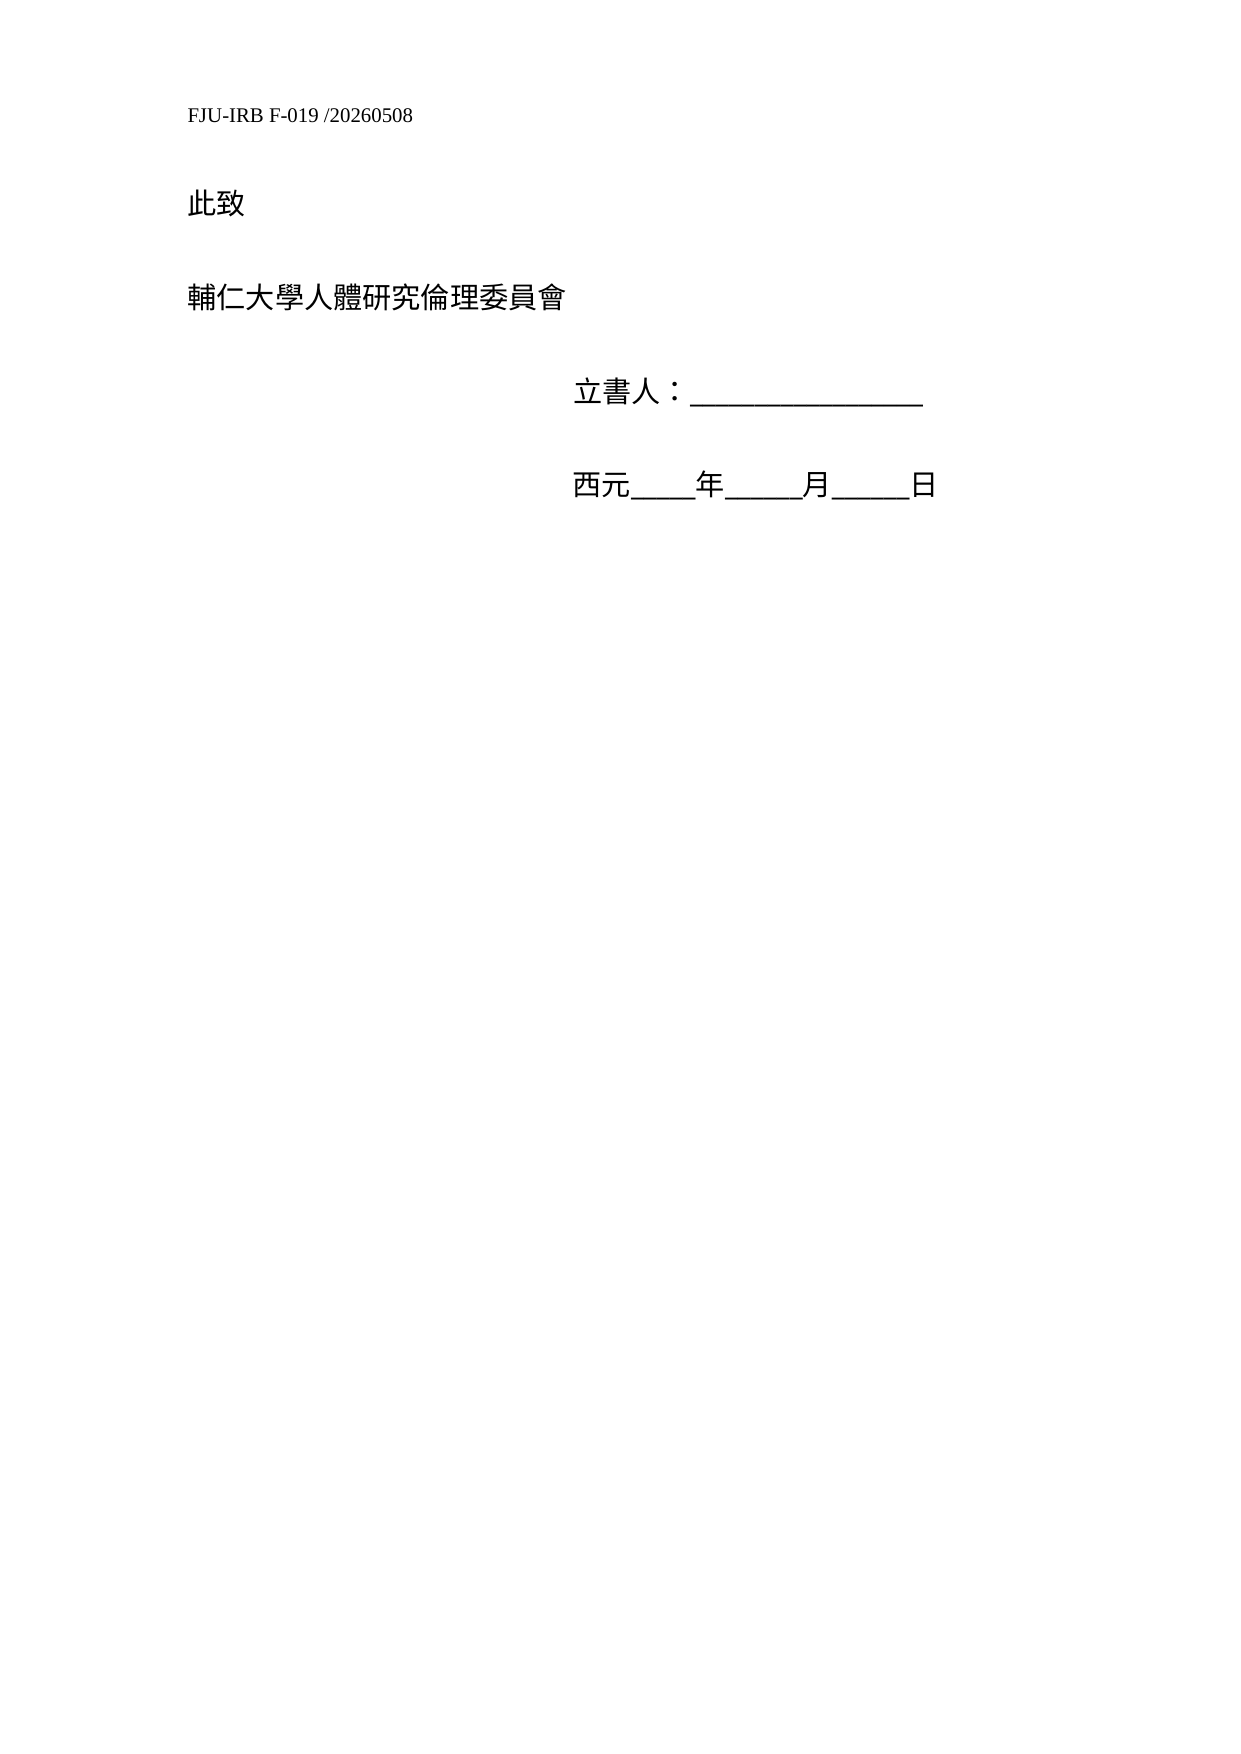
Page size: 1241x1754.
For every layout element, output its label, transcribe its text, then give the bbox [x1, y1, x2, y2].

text 此致 [187, 164, 1053, 239]
text 輔仁大學人體研究倫理委員會 [187, 258, 1053, 333]
text 西元_____年______月______日 [187, 446, 1053, 521]
text 立書人：__________________ [187, 352, 1053, 427]
